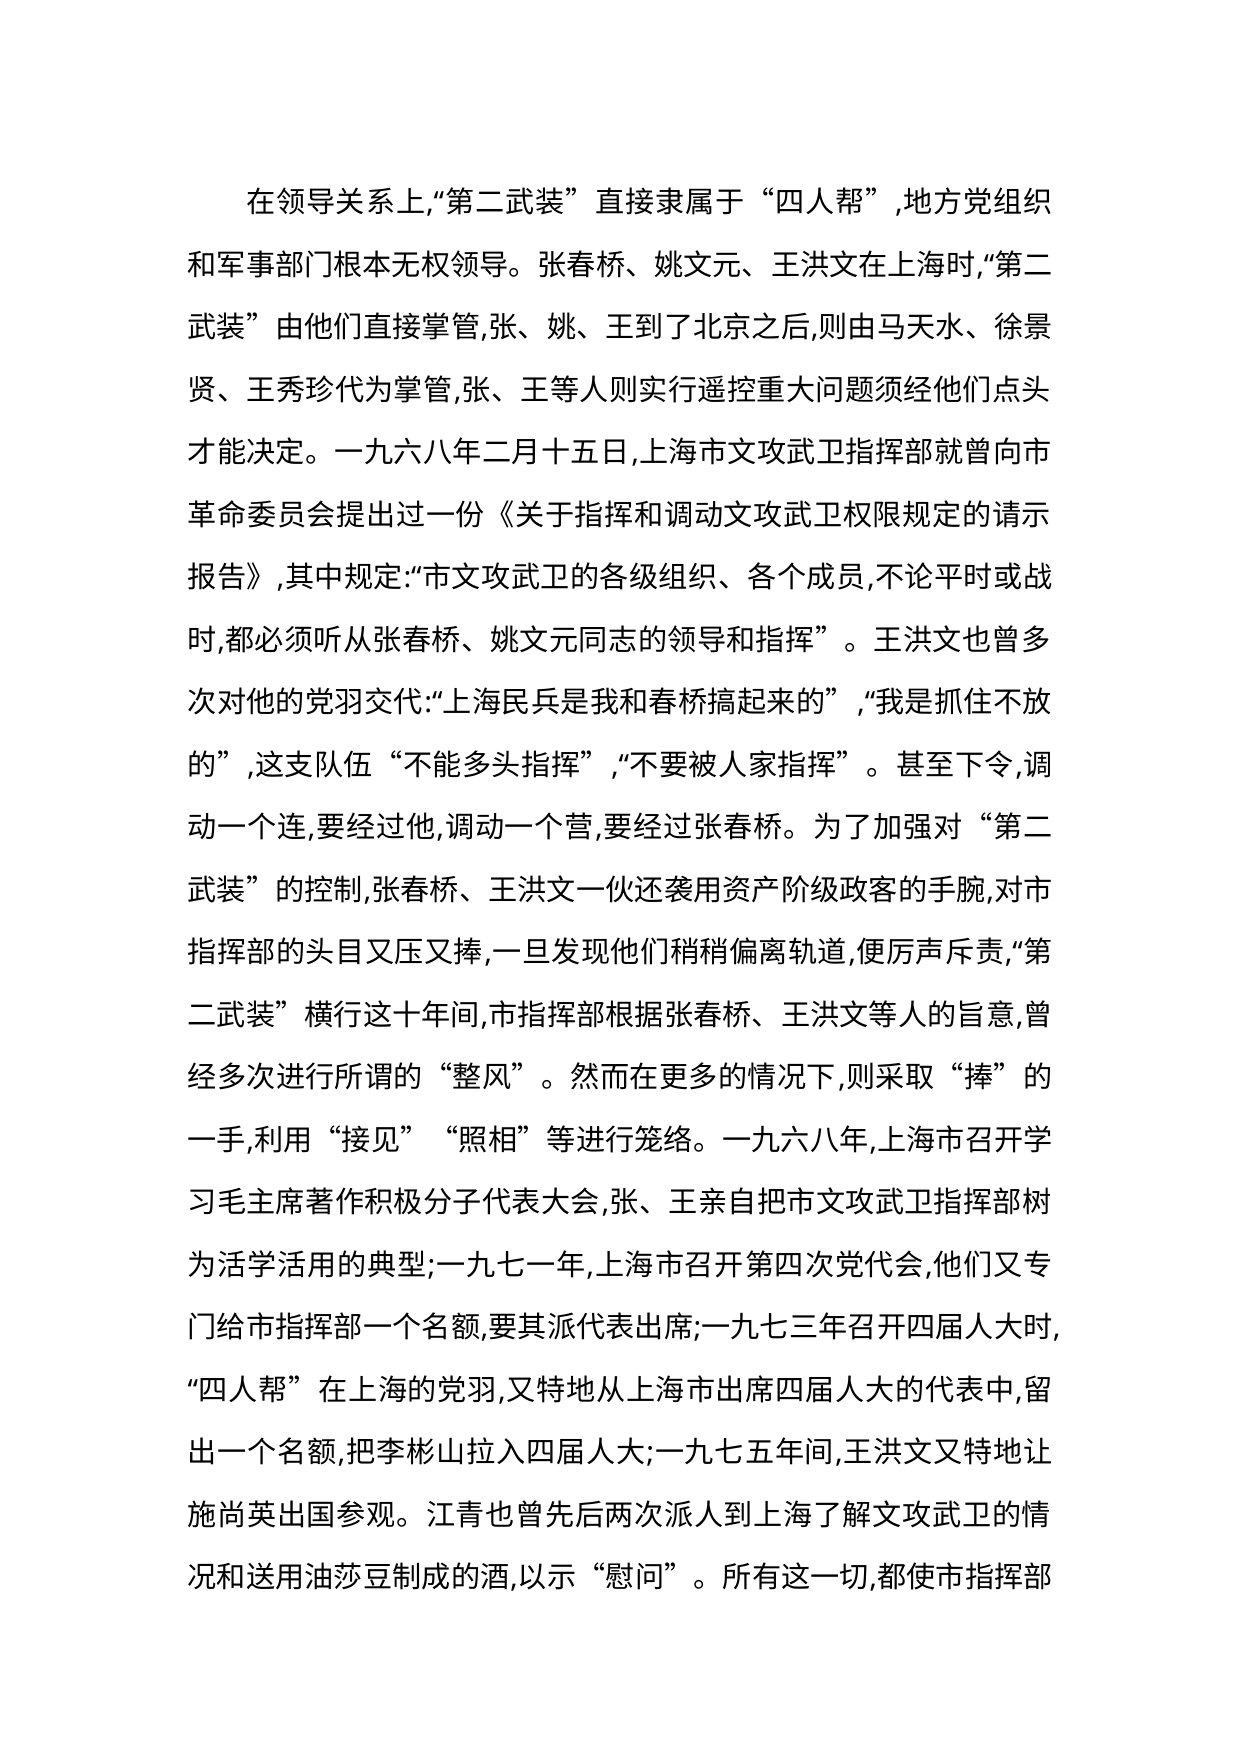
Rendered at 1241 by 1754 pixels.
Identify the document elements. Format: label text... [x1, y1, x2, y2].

text 在领导关系上,“第二武装”直接隶属于“四人帮”,地方党组织和军事部门根本无权领导。张春桥、姚文元、王洪文在上海时,“第二武装”由他们直接掌管,张、姚、王到了北京之后,则由马天水、徐景贤、王秀珍代为掌管,张、王等人则实行遥控重大问题须经他们点头才能决定。一九六八年二月十五日,上海市文攻武卫指挥部就曾向市革命委员会提出过一份《关于指挥和调动文攻武卫权限规定的请示报告》,其中规定:“市文攻武卫的各级组织、各个成员,不论平时或战时,都必须听从张春桥、姚文元同志的领导和指挥”。王洪文也曾多次对他的党羽交代:“上海民兵是我和春桥搞起来的”,“我是抓住不放的”,这支队伍“不能多头指挥”,“不要被人家指挥”。甚至下令,调动一个连,要经过他,调动一个营,要经过张春桥。为了加强对“第二武装”的控制,张春桥、王洪文一伙还袭用资产阶级政客的手腕,对市指挥部的头目又压又捧,一旦发现他们稍稍偏离轨道,便厉声斥责,“第二武装”横行这十年间,市指挥部根据张春桥、王洪文等人的旨意,曾经多次进行所谓的“整风”。然而在更多的情况下,则采取“捧”的一手,利用“接见”“照相”等进行笼络。一九六八年,上海市召开学习毛主席著作积极分子代表大会,张、王亲自把市文攻武卫指挥部树为活学活用的典型;一九七一年,上海市召开第四次党代会,他们又专门给市指挥部一个名额,要其派代表出席;一九七三年召开四届人大时,“四人帮”在上海的党羽,又特地从上海市出席四届人大的代表中,留出一个名额,把李彬山拉入四届人大;一九七五年间,王洪文又特地让施尚英出国参观。江青也曾先后两次派人到上海了解文攻武卫的情况和送用油莎豆制成的酒,以示“慰问”。所有这一切,都使市指挥部的头目受宠若惊、感恩戴德,更加俯首贴耳地为其经营“第二武装”卖力。 [187, 158, 1053, 1596]
